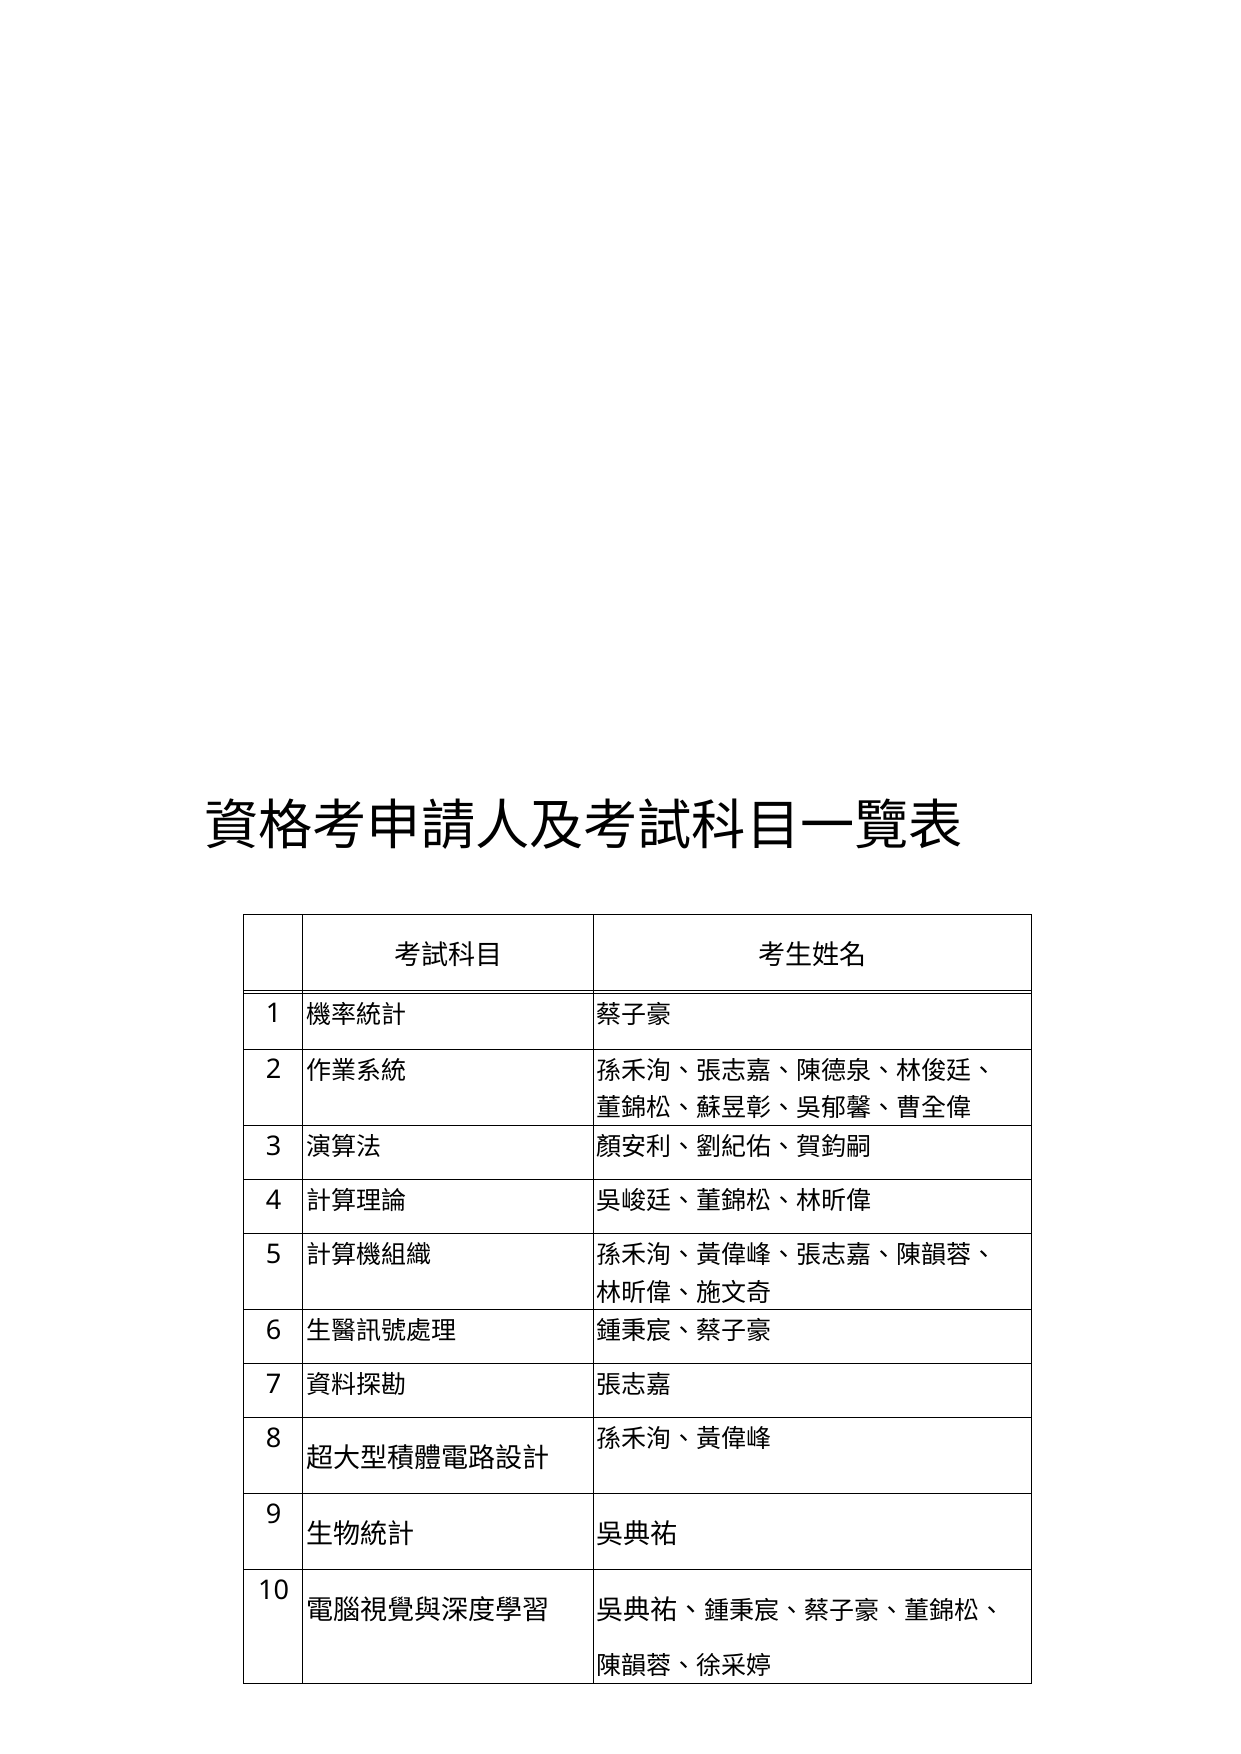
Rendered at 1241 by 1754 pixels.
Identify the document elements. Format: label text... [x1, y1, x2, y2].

text 資格考申請人及考試科目一覽表 [150, 764, 1106, 877]
table_cell 電腦視覺與深度學習 [303, 1570, 593, 1683]
table_cell 10 [244, 1570, 302, 1683]
table_cell 吳典祐、鍾秉宸、蔡子豪、董錦松、 陳韻蓉、徐采婷 [594, 1570, 1031, 1683]
table_cell 孫禾洵、黃偉峰、張志嘉、陳韻蓉、 林昕偉、施文奇 [594, 1234, 1031, 1309]
table_cell 超大型積體電路設計 [303, 1418, 593, 1493]
table_cell 演算法 [303, 1126, 593, 1179]
table_cell 1 [244, 994, 302, 1049]
table_cell 計算理論 [303, 1180, 593, 1233]
table_cell 孫禾洵、黃偉峰 [594, 1418, 1031, 1493]
table_cell 孫禾洵、張志嘉、陳德泉、林俊廷、 董錦松、蘇昱彰、吳郁馨、曹全偉 [594, 1050, 1031, 1125]
table_cell 6 [244, 1310, 302, 1363]
table_cell 生醫訊號處理 [303, 1310, 593, 1363]
table_cell 機率統計 [303, 994, 593, 1049]
table_cell 5 [244, 1234, 302, 1309]
table_cell 7 [244, 1364, 302, 1417]
table_cell 8 [244, 1418, 302, 1493]
table_cell 蔡子豪 [594, 994, 1031, 1049]
table_cell 顏安利、劉紀佑、賀鈞嗣 [594, 1126, 1031, 1179]
table_cell 4 [244, 1180, 302, 1233]
table_cell 計算機組織 [303, 1234, 593, 1309]
table_header 考試科目 [303, 915, 593, 990]
table_cell 吳峻廷、董錦松、林昕偉 [594, 1180, 1031, 1233]
table_cell 資料探勘 [303, 1364, 593, 1417]
table_header 考生姓名 [594, 915, 1031, 990]
table_header [244, 915, 302, 990]
table_cell 3 [244, 1126, 302, 1179]
table_cell 張志嘉 [594, 1364, 1031, 1417]
table_cell 2 [244, 1050, 302, 1125]
table_cell 作業系統 [303, 1050, 593, 1125]
table_cell 9 [244, 1494, 302, 1569]
table_cell 生物統計 [303, 1494, 593, 1569]
table_cell 鍾秉宸、蔡子豪 [594, 1310, 1031, 1363]
table_cell 吳典祐 [594, 1494, 1031, 1569]
